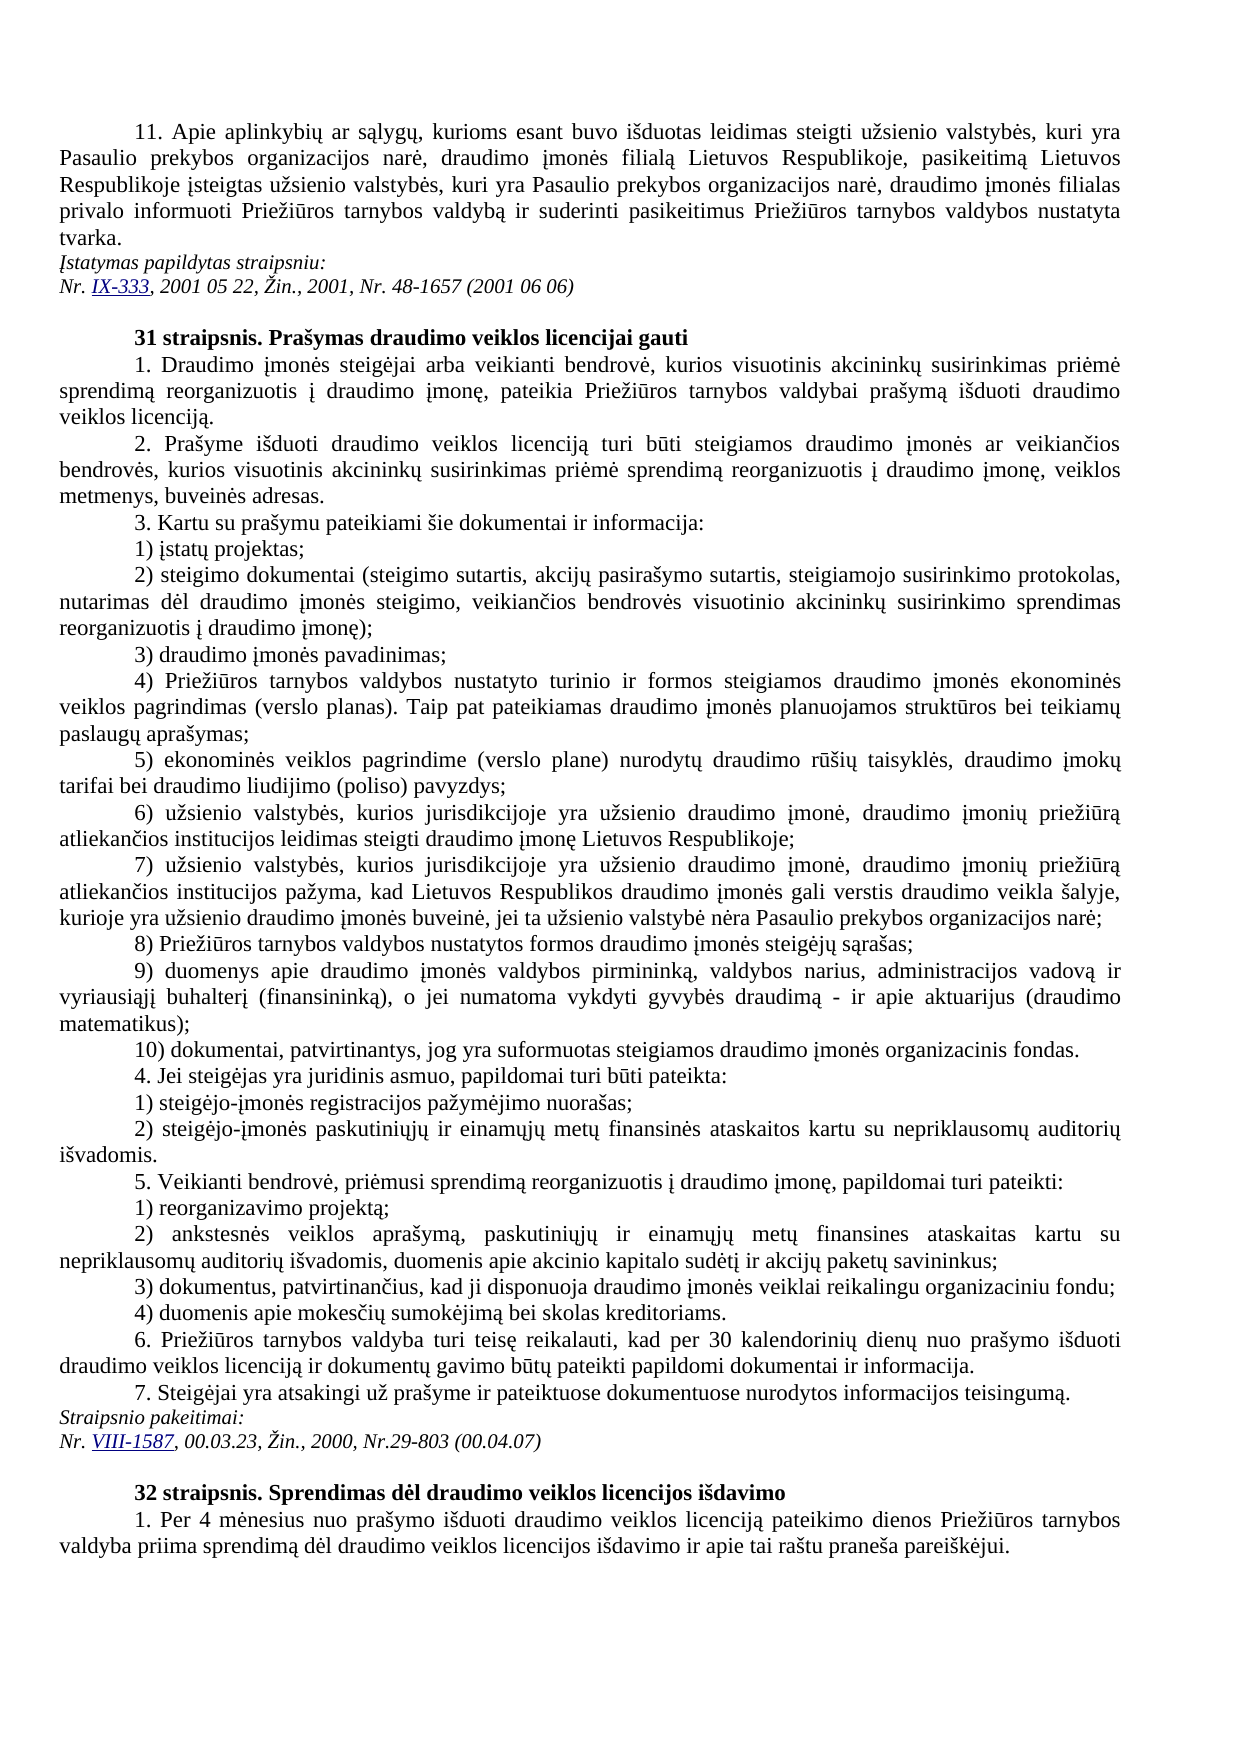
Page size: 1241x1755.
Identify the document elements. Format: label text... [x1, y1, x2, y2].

text 7. Steigėjai yra atsakingi už prašyme ir pateiktuose dokumentuose nurodytos informacijos teisingumą. [59, 1378, 1122, 1405]
text 4) Priežiūros tarnybos valdybos nustatyto turinio ir formos steigiamos draudimo įmonės ekonominės veiklos pagrindimas (verslo planas). Taip pat pateikiamas draudimo įmonės planuojamos struktūros bei teikiamų paslaugų aprašymas; [59, 667, 1122, 746]
text 2) steigėjo-įmonės paskutiniųjų ir einamųjų metų finansinės ataskaitos kartu su nepriklausomų auditorių išvadomis. [59, 1115, 1122, 1168]
text 1) įstatų projektas; [59, 535, 1122, 562]
text 6. Priežiūros tarnybos valdyba turi teisę reikalauti, kad per 30 kalendorinių dienų nuo prašymo išduoti draudimo veiklos licenciją ir dokumentų gavimo būtų pateikti papildomi dokumentai ir informacija. [59, 1326, 1122, 1378]
text 5. Veikianti bendrovė, priėmusi sprendimą reorganizuotis į draudimo įmonę, papildomai turi pateikti: [59, 1168, 1122, 1194]
text Įstatymas papildytas straipsniu: [59, 250, 1122, 274]
text Straipsnio pakeitimai: [59, 1405, 1122, 1429]
text 31 straipsnis. Prašymas draudimo veiklos licencijai gauti [59, 324, 1122, 351]
text 9) duomenys apie draudimo įmonės valdybos pirmininką, valdybos narius, administracijos vadovą ir vyriausiąjį buhalterį (finansininką), o jei numatoma vykdyti gyvybės draudimą - ir apie aktuarijus (draudimo matematikus); [59, 957, 1122, 1036]
text 1) reorganizavimo projektą; [59, 1194, 1122, 1220]
text 2) steigimo dokumentai (steigimo sutartis, akcijų pasirašymo sutartis, steigiamojo susirinkimo protokolas, nutarimas dėl draudimo įmonės steigimo, veikiančios bendrovės visuotinio akcininkų susirinkimo sprendimas reorganizuotis į draudimo įmonę); [59, 562, 1122, 641]
text 2. Prašyme išduoti draudimo veiklos licenciją turi būti steigiamos draudimo įmonės ar veikiančios bendrovės, kurios visuotinis akcininkų susirinkimas priėmė sprendimą reorganizuotis į draudimo įmonę, veiklos metmenys, buveinės adresas. [59, 430, 1122, 509]
text 4) duomenis apie mokesčių sumokėjimą bei skolas kreditoriams. [59, 1299, 1122, 1326]
text 3. Kartu su prašymu pateikiami šie dokumentai ir informacija: [59, 509, 1122, 535]
text 6) užsienio valstybės, kurios jurisdikcijoje yra užsienio draudimo įmonė, draudimo įmonių priežiūrą atliekančios institucijos leidimas steigti draudimo įmonę Lietuvos Respublikoje; [59, 799, 1122, 851]
text 5) ekonominės veiklos pagrindime (verslo plane) nurodytų draudimo rūšių taisyklės, draudimo įmokų tarifai bei draudimo liudijimo (poliso) pavyzdys; [59, 746, 1122, 799]
text 1) steigėjo-įmonės registracijos pažymėjimo nuorašas; [59, 1089, 1122, 1115]
text 10) dokumentai, patvirtinantys, jog yra suformuotas steigiamos draudimo įmonės organizacinis fondas. [59, 1036, 1122, 1062]
text Nr. VIII-1587, 00.03.23, Žin., 2000, Nr.29-803 (00.04.07) [59, 1429, 1122, 1453]
text 3) draudimo įmonės pavadinimas; [59, 641, 1122, 667]
text 1. Draudimo įmonės steigėjai arba veikianti bendrovė, kurios visuotinis akcininkų susirinkimas priėmė sprendimą reorganizuotis į draudimo įmonę, pateikia Priežiūros tarnybos valdybai prašymą išduoti draudimo veiklos licenciją. [59, 351, 1122, 430]
text Nr. IX-333, 2001 05 22, Žin., 2001, Nr. 48-1657 (2001 06 06) [59, 274, 1122, 298]
text 8) Priežiūros tarnybos valdybos nustatytos formos draudimo įmonės steigėjų sąrašas; [59, 931, 1122, 957]
text 7) užsienio valstybės, kurios jurisdikcijoje yra užsienio draudimo įmonė, draudimo įmonių priežiūrą atliekančios institucijos pažyma, kad Lietuvos Respublikos draudimo įmonės gali verstis draudimo veikla šalyje, kurioje yra užsienio draudimo įmonės buveinė, jei ta užsienio valstybė nėra Pasaulio prekybos organizacijos narė; [59, 851, 1122, 931]
text 2) ankstesnės veiklos aprašymą, paskutiniųjų ir einamųjų metų finansines ataskaitas kartu su nepriklausomų auditorių išvadomis, duomenis apie akcinio kapitalo sudėtį ir akcijų paketų savininkus; [59, 1220, 1122, 1273]
text 1. Per 4 mėnesius nuo prašymo išduoti draudimo veiklos licenciją pateikimo dienos Priežiūros tarnybos valdyba priima sprendimą dėl draudimo veiklos licencijos išdavimo ir apie tai raštu praneša pareiškėjui. [59, 1506, 1122, 1558]
text 3) dokumentus, patvirtinančius, kad ji disponuoja draudimo įmonės veiklai reikalingu organizaciniu fondu; [59, 1273, 1122, 1299]
text 4. Jei steigėjas yra juridinis asmuo, papildomai turi būti pateikta: [59, 1062, 1122, 1089]
text 11. Apie aplinkybių ar sąlygų, kurioms esant buvo išduotas leidimas steigti užsienio valstybės, kuri yra Pasaulio prekybos organizacijos narė, draudimo įmonės filialą Lietuvos Respublikoje, pasikeitimą Lietuvos Respublikoje įsteigtas užsienio valstybės, kuri yra Pasaulio prekybos organizacijos narė, draudimo įmonės filialas privalo informuoti Priežiūros tarnybos valdybą ir suderinti pasikeitimus Priežiūros tarnybos valdybos nustatyta tvarka. [59, 118, 1122, 250]
text 32 straipsnis. Sprendimas dėl draudimo veiklos licencijos išdavimo [59, 1479, 1122, 1506]
